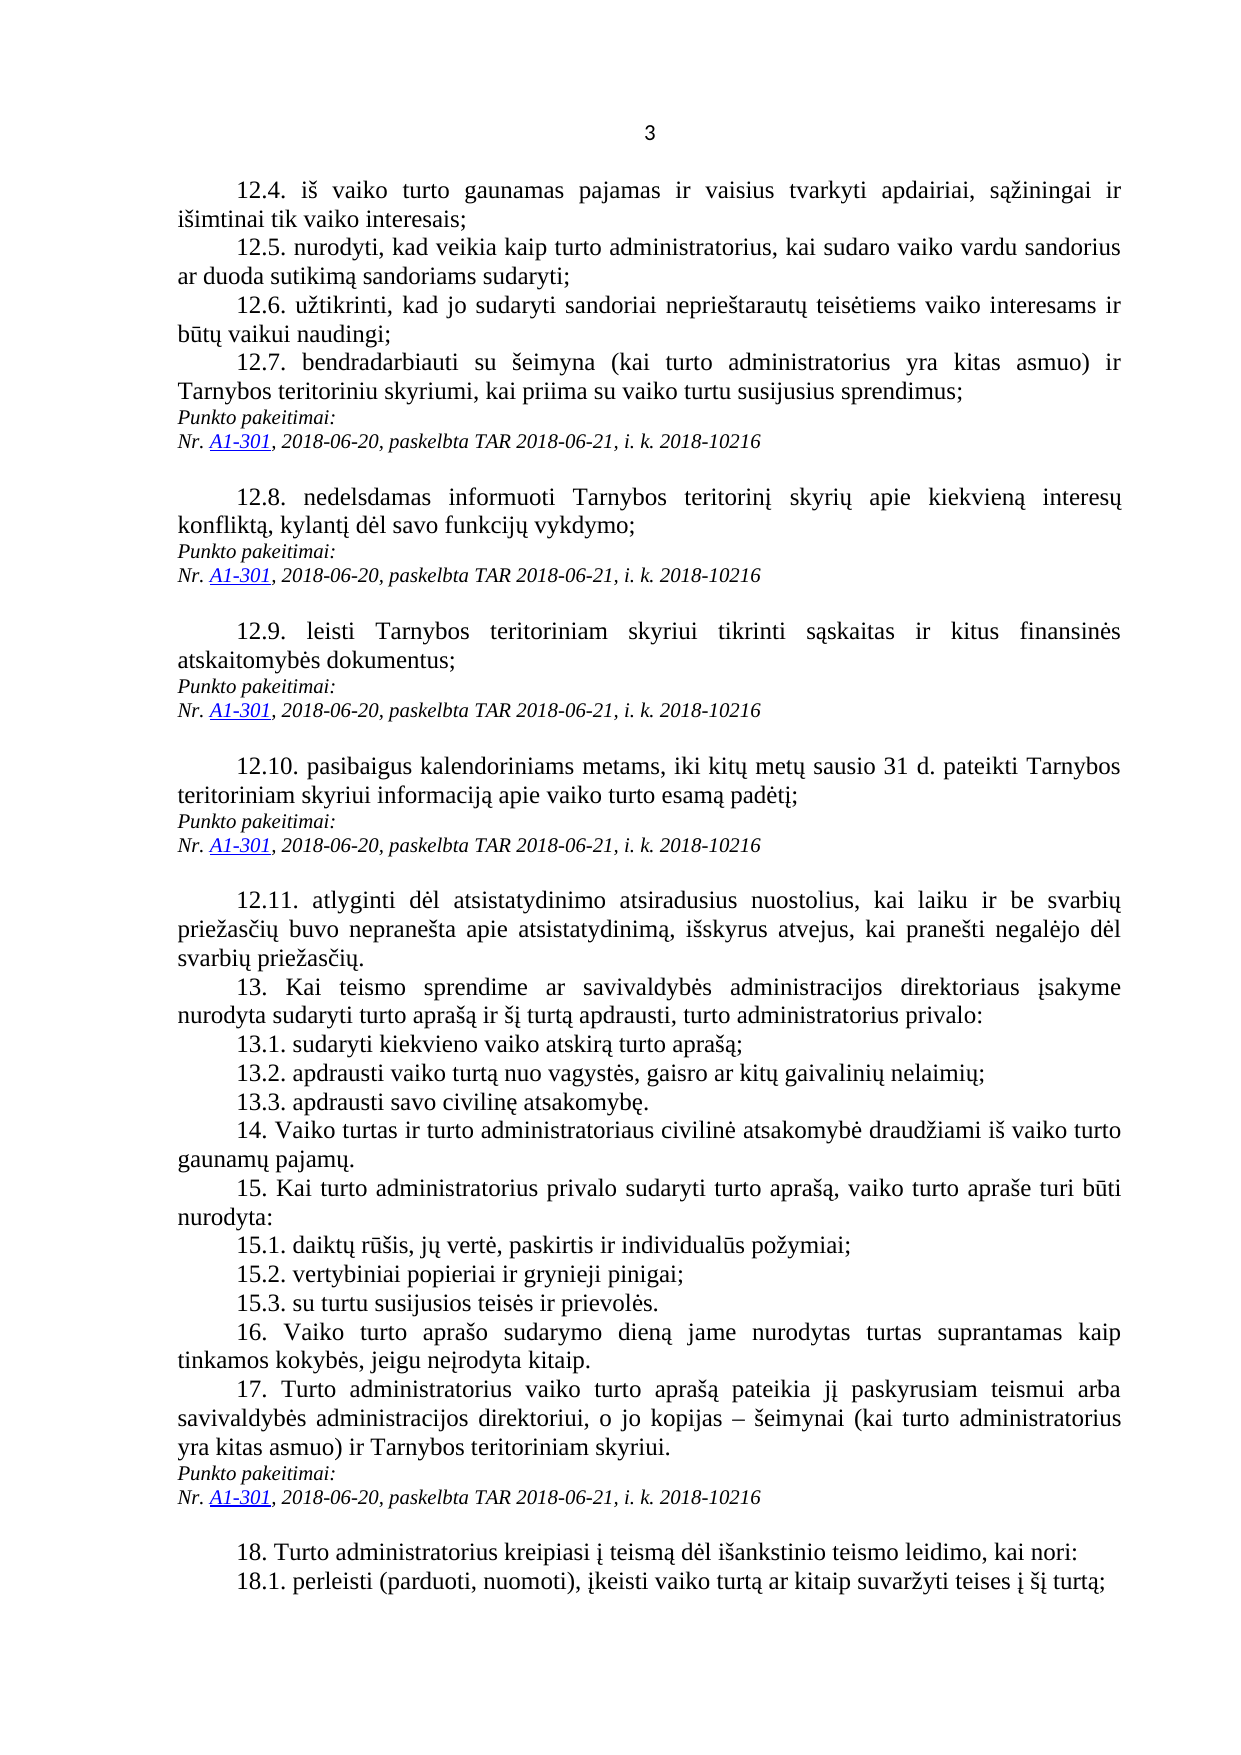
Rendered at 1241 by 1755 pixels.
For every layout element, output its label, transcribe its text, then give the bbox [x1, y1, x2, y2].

text 14. Vaiko turtas ir turto administratoriaus civilinė atsakomybė draudžiami iš vaiko turto gaunamų pajamų. [177, 1116, 1122, 1173]
text 12.7. bendradarbiauti su šeimyna (kai turto administratorius yra kitas asmuo) ir Tarnybos teritoriniu skyriumi, kai priima su vaiko turtu susijusius sprendimus; [177, 347, 1122, 405]
text 12.5. nurodyti, kad veikia kaip turto administratorius, kai sudaro vaiko vardu sandorius ar duoda sutikimą sandoriams sudaryti; [177, 232, 1122, 290]
text 15. Kai turto administratorius privalo sudaryti turto aprašą, vaiko turto apraše turi būti nurodyta: [177, 1173, 1122, 1231]
text Punkto pakeitimai: [177, 1461, 1122, 1485]
text Punkto pakeitimai: [177, 405, 1122, 429]
text 12.6. užtikrinti, kad jo sudaryti sandoriai neprieštarautų teisėtiems vaiko interesams ir būtų vaikui naudingi; [177, 290, 1122, 347]
text 18. Turto administratorius kreipiasi į teismą dėl išankstinio teismo leidimo, kai nori: [177, 1537, 1122, 1566]
text 12.4. iš vaiko turto gaunamas pajamas ir vaisius tvarkyti apdairiai, sąžiningai ir išimtinai tik vaiko interesais; [177, 175, 1122, 232]
text Nr. A1-301, 2018-06-20, paskelbta TAR 2018-06-21, i. k. 2018-10216 [177, 1485, 1122, 1509]
text Nr. A1-301, 2018-06-20, paskelbta TAR 2018-06-21, i. k. 2018-10216 [177, 429, 1122, 453]
text 12.11. atlyginti dėl atsistatydinimo atsiradusius nuostolius, kai laiku ir be svarbių priežasčių buvo nepranešta apie atsistatydinimą, išskyrus atvejus, kai pranešti negalėjo dėl svarbių priežasčių. [177, 886, 1122, 972]
text 18.1. perleisti (parduoti, nuomoti), įkeisti vaiko turtą ar kitaip suvaržyti teises į šį turtą; [177, 1566, 1122, 1595]
text Punkto pakeitimai: [177, 539, 1122, 563]
text 13.1. sudaryti kiekvieno vaiko atskirą turto aprašą; [177, 1029, 1122, 1058]
text Nr. A1-301, 2018-06-20, paskelbta TAR 2018-06-21, i. k. 2018-10216 [177, 833, 1122, 857]
text 12.8. nedelsdamas informuoti Tarnybos teritorinį skyrių apie kiekvieną interesų konfliktą, kylantį dėl savo funkcijų vykdymo; [177, 482, 1122, 539]
text Nr. A1-301, 2018-06-20, paskelbta TAR 2018-06-21, i. k. 2018-10216 [177, 563, 1122, 587]
text 13. Kai teismo sprendime ar savivaldybės administracijos direktoriaus įsakyme nurodyta sudaryti turto aprašą ir šį turtą apdrausti, turto administratorius privalo: [177, 972, 1122, 1029]
text 15.3. su turtu susijusios teisės ir prievolės. [177, 1288, 1122, 1317]
text 17. Turto administratorius vaiko turto aprašą pateikia jį paskyrusiam teismui arba savivaldybės administracijos direktoriui, o jo kopijas – šeimynai (kai turto administratorius yra kitas asmuo) ir Tarnybos teritoriniam skyriui. [177, 1374, 1122, 1461]
text Nr. A1-301, 2018-06-20, paskelbta TAR 2018-06-21, i. k. 2018-10216 [177, 698, 1122, 722]
text 13.3. apdrausti savo civilinę atsakomybę. [177, 1087, 1122, 1116]
text Punkto pakeitimai: [177, 674, 1122, 698]
text 12.10. pasibaigus kalendoriniams metams, iki kitų metų sausio 31 d. pateikti Tarnybos teritoriniam skyriui informaciją apie vaiko turto esamą padėtį; [177, 751, 1122, 809]
text Punkto pakeitimai: [177, 809, 1122, 833]
text 15.2. vertybiniai popieriai ir grynieji pinigai; [177, 1259, 1122, 1288]
text 12.9. leisti Tarnybos teritoriniam skyriui tikrinti sąskaitas ir kitus finansinės atskaitomybės dokumentus; [177, 616, 1122, 674]
text 15.1. daiktų rūšis, jų vertė, paskirtis ir individualūs požymiai; [177, 1231, 1122, 1259]
text 13.2. apdrausti vaiko turtą nuo vagystės, gaisro ar kitų gaivalinių nelaimių; [177, 1058, 1122, 1087]
text 16. Vaiko turto aprašo sudarymo dieną jame nurodytas turtas suprantamas kaip tinkamos kokybės, jeigu neįrodyta kitaip. [177, 1317, 1122, 1374]
